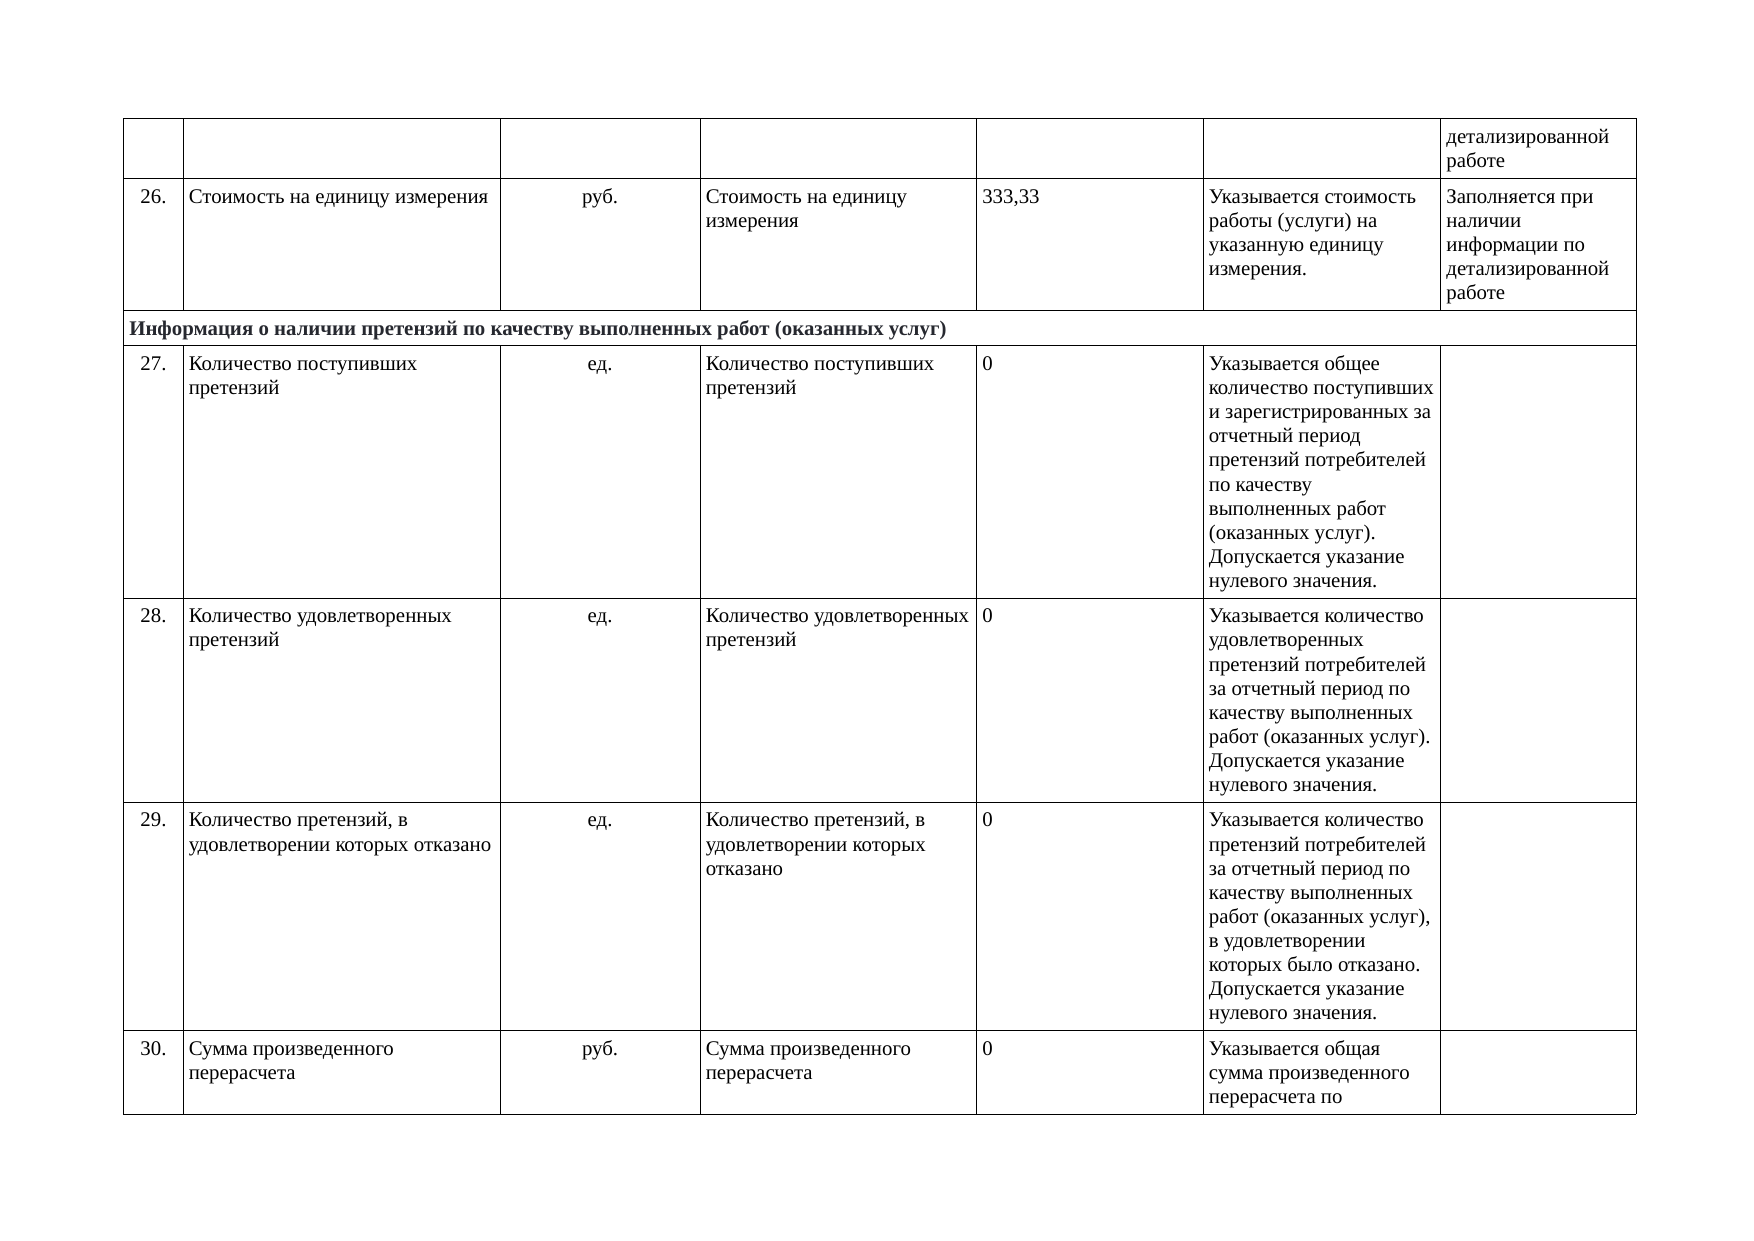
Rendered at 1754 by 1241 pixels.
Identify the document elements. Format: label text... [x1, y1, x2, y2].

table_cell Указывается стоимость работы (услуги) на указанную единицу измерения. [1204, 179, 1440, 310]
table_cell 333,33 [977, 179, 1203, 310]
table_cell ед. [501, 346, 700, 597]
table_cell - [501, 119, 700, 178]
table_cell [1204, 119, 1440, 178]
table_cell Указывается количество удовлетворенных претензий потребителей за отчетный период по качеству выполненных работ (оказанных услуг). Допускается указание нулевого значения. [1204, 599, 1440, 802]
table_cell 0 [977, 599, 1203, 802]
table_cell руб. [501, 179, 700, 310]
table_cell 0 [977, 346, 1203, 597]
table_cell [124, 119, 183, 178]
table_cell 0 [977, 1031, 1203, 1113]
table_cell Количество поступивших претензий [701, 346, 976, 597]
table_cell [1441, 1031, 1636, 1113]
table_cell [1441, 346, 1636, 597]
table_cell 0 [977, 803, 1203, 1030]
table_cell Указывается количество претензий потребителей за отчетный период по качеству выполненных работ (оказанных услуг), в удовлетворении которых было отказано. Допускается указание нулевого значения. [1204, 803, 1440, 1030]
table_cell [184, 119, 500, 178]
table_cell Информация о наличии претензий по качеству выполненных работ (оказанных услуг) [124, 311, 1636, 345]
table_cell Заполняется при наличии информации по детализированной работе [1441, 179, 1636, 310]
table_cell детализированной работе [1441, 119, 1636, 178]
table_cell [977, 119, 1203, 178]
table_cell ед. [501, 803, 700, 1030]
table_cell 26. [124, 179, 183, 310]
table_cell руб. [501, 1031, 700, 1113]
table_cell [1441, 803, 1636, 1030]
table_cell Количество поступивших претензий [184, 346, 500, 597]
table_cell Количество претензий, в удовлетворении которых отказано [184, 803, 500, 1030]
table_cell [1441, 599, 1636, 802]
table_cell Стоимость на единицу измерения [184, 179, 500, 310]
table_cell Количество удовлетворенных претензий [184, 599, 500, 802]
table_cell Сумма произведенного перерасчета [184, 1031, 500, 1113]
table_cell Сумма произведенного перерасчета [701, 1031, 976, 1113]
table_cell [701, 119, 976, 178]
table_cell 30. [124, 1031, 183, 1113]
table_cell 29. [124, 803, 183, 1030]
table_cell 28. [124, 599, 183, 802]
table_cell ед. [501, 599, 700, 802]
table_cell Указывается общая сумма произведенного перерасчета по [1204, 1031, 1440, 1113]
table_cell Количество удовлетворенных претензий [701, 599, 976, 802]
table_cell Стоимость на единицу измерения [701, 179, 976, 310]
table_cell 27. [124, 346, 183, 597]
table_cell Указывается общее количество поступивших и зарегистрированных за отчетный период претензий потребителей по качеству выполненных работ (оказанных услуг). Допускается указание нулевого значения. [1204, 346, 1440, 597]
table_cell Количество претензий, в удовлетворении которых отказано [701, 803, 976, 1030]
